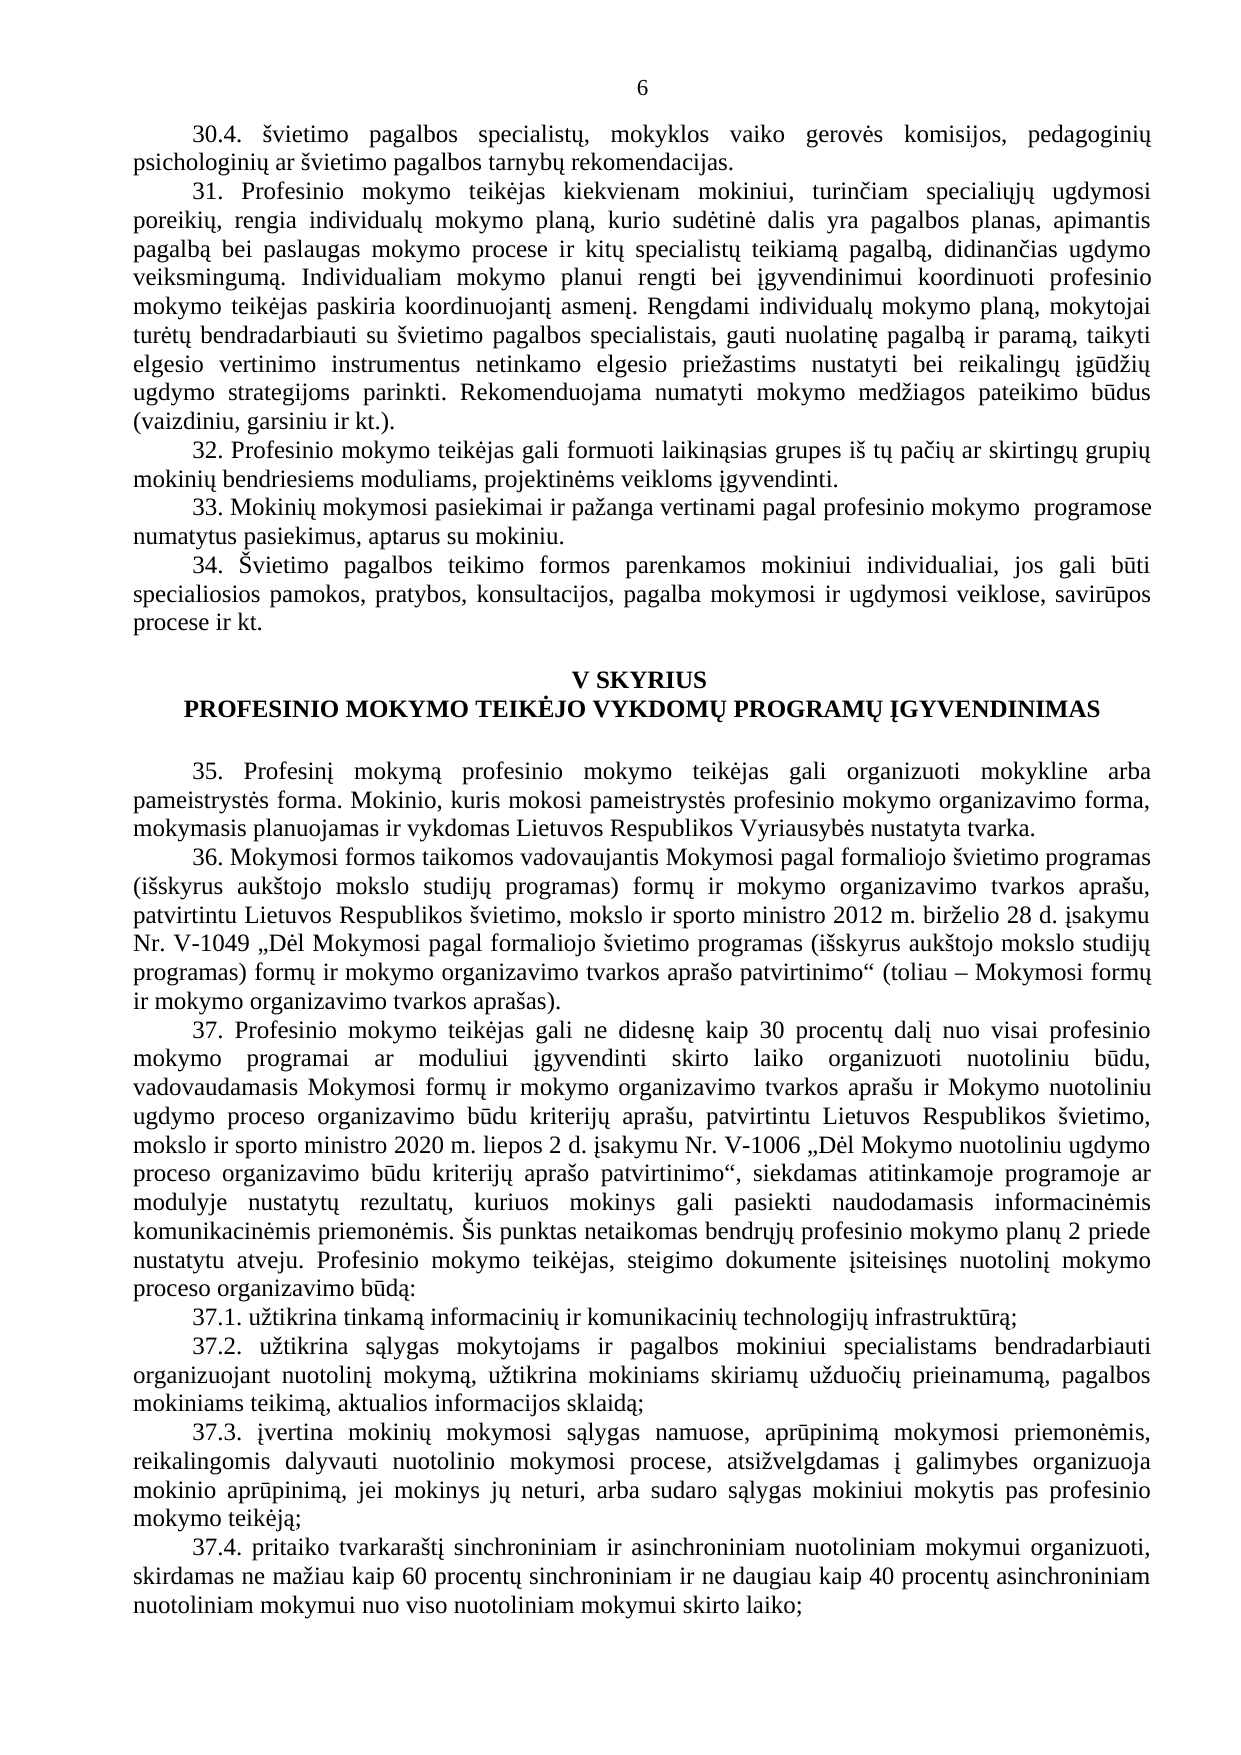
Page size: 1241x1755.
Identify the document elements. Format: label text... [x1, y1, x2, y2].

text 30.4. švietimo pagalbos specialistų, mokyklos vaiko gerovės komisijos, pedagoginių psichologinių ar švietimo pagalbos tarnybų rekomendacijas. [133, 119, 1152, 176]
text 37. Profesinio mokymo teikėjas gali ne didesnę kaip 30 procentų dalį nuo visai profesinio mokymo programai ar moduliui įgyvendinti skirto laiko organizuoti nuotoliniu būdu, vadovaudamasis Mokymosi formų ir mokymo organizavimo tvarkos aprašu ir Mokymo nuotoliniu ugdymo proceso organizavimo būdu kriterijų aprašu, patvirtintu Lietuvos Respublikos švietimo, mokslo ir sporto ministro 2020 m. liepos 2 d. įsakymu Nr. V-1006 „Dėl Mokymo nuotoliniu ugdymo proceso organizavimo būdu kriterijų aprašo patvirtinimo“, siekdamas atitinkamoje programoje ar modulyje nustatytų rezultatų, kuriuos mokinys gali pasiekti naudodamasis informacinėmis komunikacinėmis priemonėmis. Šis punktas netaikomas bendrųjų profesinio mokymo planų 2 priede nustatytu atveju. Profesinio mokymo teikėjas, steigimo dokumente įsiteisinęs nuotolinį mokymo proceso organizavimo būdą: [133, 1015, 1152, 1302]
text 31. Profesinio mokymo teikėjas kiekvienam mokiniui, turinčiam specialiųjų ugdymosi poreikių, rengia individualų mokymo planą, kurio sudėtinė dalis yra pagalbos planas, apimantis pagalbą bei paslaugas mokymo procese ir kitų specialistų teikiamą pagalbą, didinančias ugdymo veiksmingumą. Individualiam mokymo planui rengti bei įgyvendinimui koordinuoti profesinio mokymo teikėjas paskiria koordinuojantį asmenį. Rengdami individualų mokymo planą, mokytojai turėtų bendradarbiauti su švietimo pagalbos specialistais, gauti nuolatinę pagalbą ir paramą, taikyti elgesio vertinimo instrumentus netinkamo elgesio priežastims nustatyti bei reikalingų įgūdžių ugdymo strategijoms parinkti. Rekomenduojama numatyti mokymo medžiagos pateikimo būdus (vaizdiniu, garsiniu ir kt.). [133, 176, 1152, 435]
text 32. Profesinio mokymo teikėjas gali formuoti laikinąsias grupes iš tų pačių ar skirtingų grupių mokinių bendriesiems moduliams, projektinėms veikloms įgyvendinti. [133, 435, 1152, 492]
text V SKYRIUS [133, 665, 1152, 694]
text PROFESINIO MOKYMO TEIKĖJO VYKDOMŲ PROGRAMŲ ĮGYVENDINIMAS [133, 694, 1152, 722]
text 36. Mokymosi formos taikomos vadovaujantis Mokymosi pagal formaliojo švietimo programas (išskyrus aukštojo mokslo studijų programas) formų ir mokymo organizavimo tvarkos aprašu, patvirtintu Lietuvos Respublikos švietimo, mokslo ir sporto ministro 2012 m. birželio 28 d. įsakymu Nr. V-1049 „Dėl Mokymosi pagal formaliojo švietimo programas (išskyrus aukštojo mokslo studijų programas) formų ir mokymo organizavimo tvarkos aprašo patvirtinimo“ (toliau – Mokymosi formų ir mokymo organizavimo tvarkos aprašas). [133, 842, 1152, 1015]
text 37.4. pritaiko tvarkaraštį sinchroniniam ir asinchroniniam nuotoliniam mokymui organizuoti, skirdamas ne mažiau kaip 60 procentų sinchroniniam ir ne daugiau kaip 40 procentų asinchroniniam nuotoliniam mokymui nuo viso nuotoliniam mokymui skirto laiko; [133, 1532, 1152, 1618]
text 35. Profesinį mokymą profesinio mokymo teikėjas gali organizuoti mokykline arba pameistrystės forma. Mokinio, kuris mokosi pameistrystės profesinio mokymo organizavimo forma, mokymasis planuojamas ir vykdomas Lietuvos Respublikos Vyriausybės nustatyta tvarka. [133, 756, 1152, 842]
text 37.3. įvertina mokinių mokymosi sąlygas namuose, aprūpinimą mokymosi priemonėmis, reikalingomis dalyvauti nuotolinio mokymosi procese, atsižvelgdamas į galimybes organizuoja mokinio aprūpinimą, jei mokinys jų neturi, arba sudaro sąlygas mokiniui mokytis pas profesinio mokymo teikėją; [133, 1417, 1152, 1532]
text 34. Švietimo pagalbos teikimo formos parenkamos mokiniui individualiai, jos gali būti specialiosios pamokos, pratybos, konsultacijos, pagalba mokymosi ir ugdymosi veiklose, savirūpos procese ir kt. [133, 550, 1152, 636]
text 37.2. užtikrina sąlygas mokytojams ir pagalbos mokiniui specialistams bendradarbiauti organizuojant nuotolinį mokymą, užtikrina mokiniams skiriamų užduočių prieinamumą, pagalbos mokiniams teikimą, aktualios informacijos sklaidą; [133, 1331, 1152, 1417]
text 37.1. užtikrina tinkamą informacinių ir komunikacinių technologijų infrastruktūrą; [133, 1302, 1152, 1331]
text 33. Mokinių mokymosi pasiekimai ir pažanga vertinami pagal profesinio mokymo programose numatytus pasiekimus, aptarus su mokiniu. [133, 492, 1152, 550]
